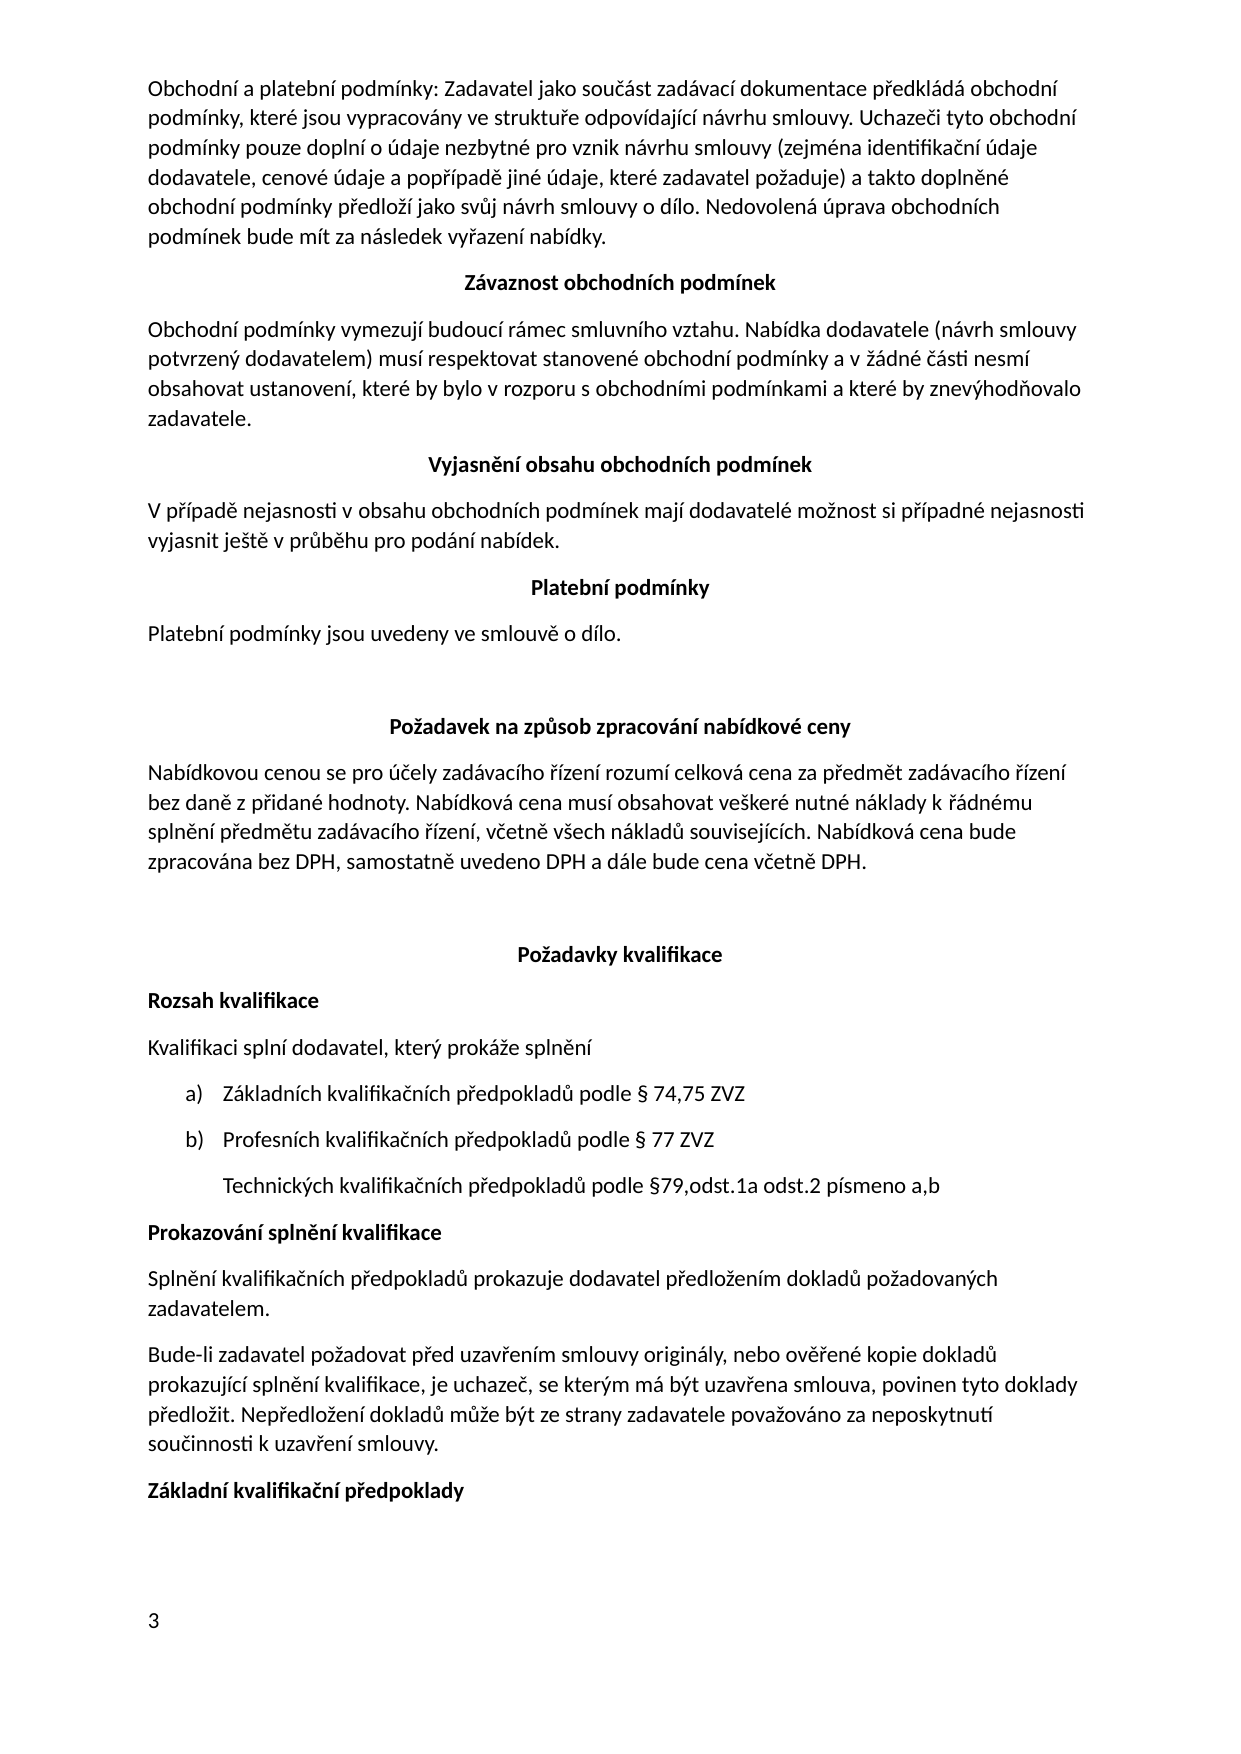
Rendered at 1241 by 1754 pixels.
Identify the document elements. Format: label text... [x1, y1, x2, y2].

text Obchodní a platební podmínky: Zadavatel jako součást zadávací dokumentace předkládá obchodní podmínky, které jsou vypracovány ve struktuře odpovídající návrhu smlouvy. Uchazeči tyto obchodní podmínky pouze doplní o údaje nezbytné pro vznik návrhu smlouvy (zejména identifikační údaje dodavatele, cenové údaje a popřípadě jiné údaje, které zadavatel požaduje) a takto doplněné obchodní podmínky předloží jako svůj návrh smlouvy o dílo. Nedovolená úprava obchodních podmínek bude mít za následek vyřazení nabídky. [148, 74, 1093, 250]
list Základních kvalifikačních předpokladů podle § 74,75 ZVZ [185, 1079, 1093, 1107]
text Platební podmínky jsou uvedeny ve smlouvě o dílo. [148, 619, 1093, 647]
text Základní kvalifikační předpoklady [148, 1476, 1093, 1504]
text Bude-li zadavatel požadovat před uzavřením smlouvy originály, nebo ověřené kopie dokladů prokazující splnění kvalifikace, je uchazeč, se kterým má být uzavřena smlouva, povinen tyto doklady předložit. Nepředložení dokladů může být ze strany zadavatele považováno za neposkytnutí součinnosti k uzavření smlouvy. [148, 1340, 1093, 1457]
text Závaznost obchodních podmínek [148, 268, 1093, 297]
text Kvalifikaci splní dodavatel, který prokáže splnění [148, 1033, 1093, 1061]
text Technických kvalifikačních předpokladů podle §79,odst.1a odst.2 písmeno a,b [223, 1172, 1093, 1200]
text Rozsah kvalifikace [148, 986, 1093, 1014]
text Vyjasnění obsahu obchodních podmínek [148, 450, 1093, 478]
text Splnění kvalifikačních předpokladů prokazuje dodavatel předložením dokladů požadovaných zadavatelem. [148, 1264, 1093, 1322]
text Požadavky kvalifikace [148, 940, 1093, 968]
text Nabídkovou cenou se pro účely zadávacího řízení rozumí celková cena za předmět zadávacího řízení bez daně z přidané hodnoty. Nabídková cena musí obsahovat veškeré nutné náklady k řádnému splnění předmětu zadávacího řízení, včetně všech nákladů souvisejících. Nabídková cena bude zpracována bez DPH, samostatně uvedeno DPH a dále bude cena včetně DPH. [148, 758, 1093, 875]
list Profesních kvalifikačních předpokladů podle § 77 ZVZ [185, 1125, 1093, 1153]
text V případě nejasnosti v obsahu obchodních podmínek mají dodavatelé možnost si případné nejasnosti vyjasnit ještě v průběhu pro podání nabídek. [148, 497, 1093, 554]
text Požadavek na způsob zpracování nabídkové ceny [148, 712, 1093, 740]
text Prokazování splnění kvalifikace [148, 1218, 1093, 1246]
text Obchodní podmínky vymezují budoucí rámec smluvního vztahu. Nabídka dodavatele (návrh smlouvy potvrzený dodavatelem) musí respektovat stanovené obchodní podmínky a v žádné části nesmí obsahovat ustanovení, které by bylo v rozporu s obchodními podmínkami a které by znevýhodňovalo zadavatele. [148, 315, 1093, 432]
text Platební podmínky [148, 573, 1093, 601]
